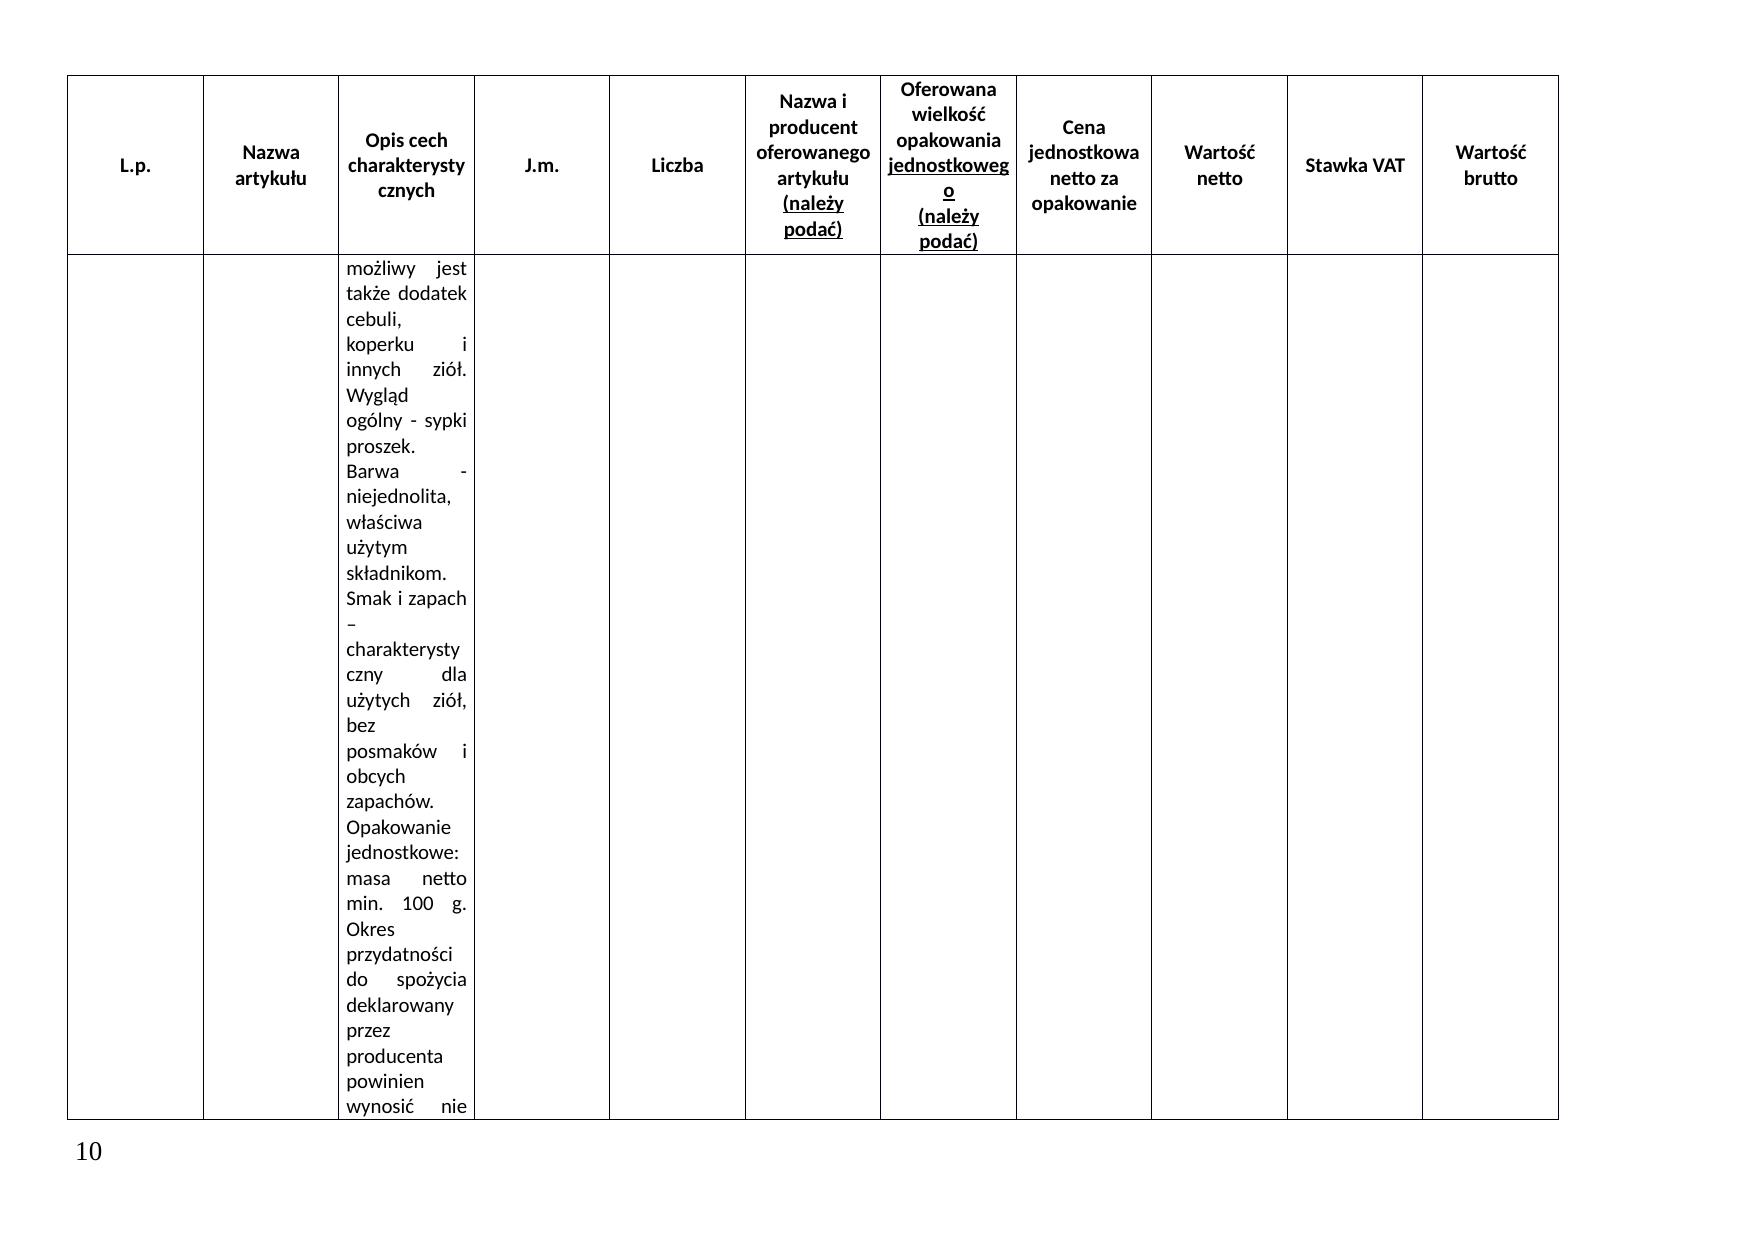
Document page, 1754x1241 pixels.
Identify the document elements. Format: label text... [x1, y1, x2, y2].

table_cell [475, 255, 609, 1119]
table_cell [746, 255, 880, 1119]
table_cell [68, 255, 203, 1119]
table_cell [1423, 255, 1558, 1119]
table_cell [610, 255, 745, 1119]
table_header Liczba [610, 76, 745, 254]
table_cell [1288, 255, 1422, 1119]
table_header Oferowana wielkość opakowania jednostkowego (należy podać) [881, 76, 1016, 254]
table_cell [1152, 255, 1287, 1119]
table_header Stawka VAT [1288, 76, 1422, 254]
table_header L.p. [68, 76, 203, 254]
table_cell [204, 255, 338, 1119]
table_header Nazwa artykułu [204, 76, 338, 254]
table_cell [881, 255, 1016, 1119]
table_header J.m. [475, 76, 609, 254]
table_header Cena jednostkowa netto za opakowanie [1017, 76, 1151, 254]
table_cell możliwy jest także dodatek cebuli, koperku i innych ziół. Wygląd ogólny - sypki proszek. Barwa - niejednolita, właściwa użytym składnikom. Smak i zapach – charakterystyczny dla użytych ziół, bez posmaków i obcych zapachów. Opakowanie jednostkowe: masa netto min. 100 g. Okres przydatności do spożycia deklarowany przez producenta powinien wynosić nie [339, 255, 474, 1119]
table_header Nazwa i producent oferowanego artykułu (należy podać) [746, 76, 880, 254]
table_header Wartość brutto [1423, 76, 1558, 254]
table_header Opis cech charakterystycznych [339, 76, 474, 254]
table_cell [1017, 255, 1151, 1119]
table_header Wartość netto [1152, 76, 1287, 254]
